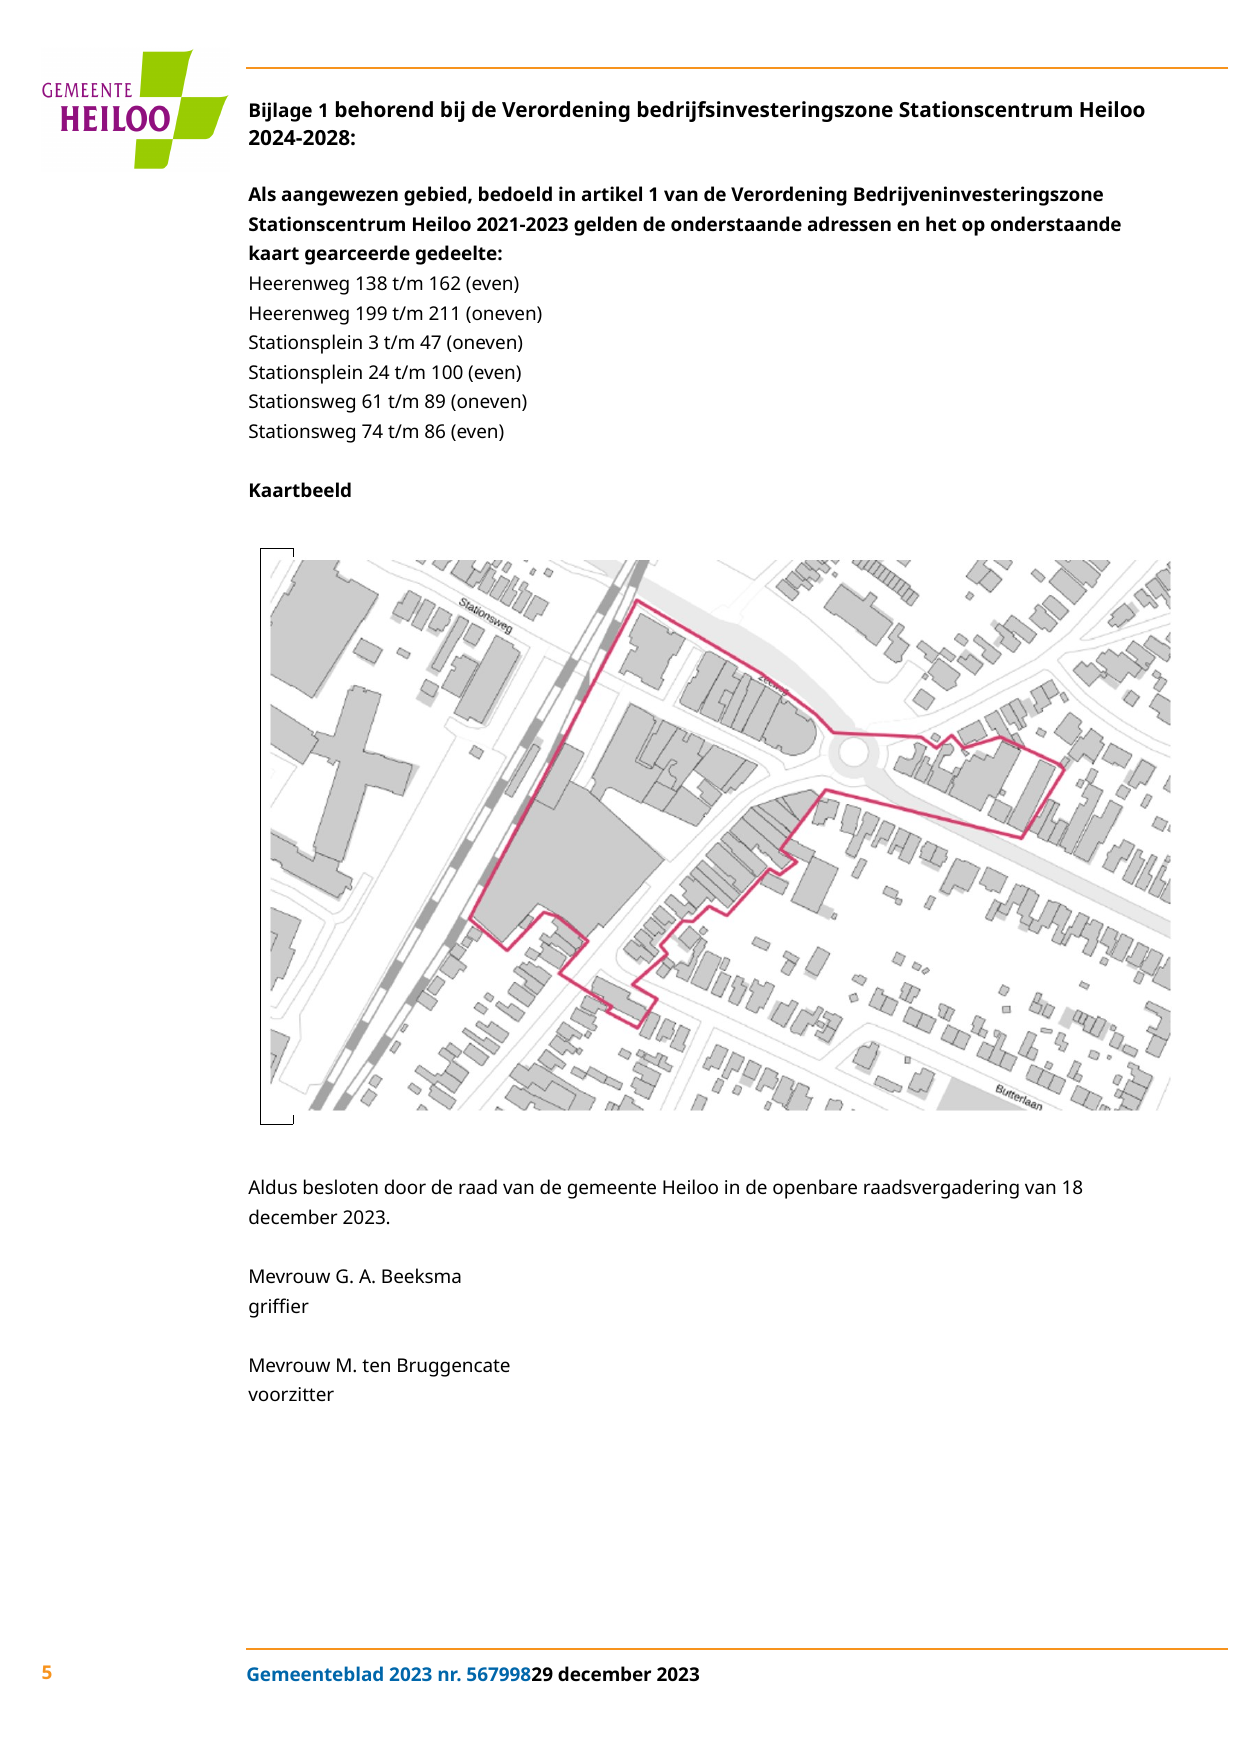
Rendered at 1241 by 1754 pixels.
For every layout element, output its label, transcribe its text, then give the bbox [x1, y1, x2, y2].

text Stationsweg 61 t/m 89 (oneven) [248, 388, 1152, 414]
text Heerenweg 138 t/m 162 (even) [248, 270, 1152, 296]
text Mevrouw G. A. Beeksma [248, 1263, 1152, 1289]
text Aldus besloten door de raad van de gemeente Heiloo in de openbare raadsvergadering van 18 december 2023. [248, 1174, 1152, 1230]
picture [268, 557, 1173, 1115]
text Heerenweg 199 t/m 211 (oneven) [248, 300, 1152, 325]
picture [41, 47, 231, 172]
text Stationsplein 3 t/m 47 (oneven) [248, 329, 1152, 355]
text voorzitter [248, 1382, 1152, 1407]
text griffier [248, 1293, 1152, 1319]
text Stationsweg 74 t/m 86 (even) [248, 418, 1152, 444]
text Als aangewezen gebied, bedoeld in artikel 1 van de Verordening Bedrijveninvesteringszone Stationscentrum Heiloo 2021-2023 gelden de onderstaande adressen en het op onderstaande kaart gearceerde gedeelte: [248, 181, 1152, 266]
text Stationsplein 24 t/m 100 (even) [248, 359, 1152, 384]
text Mevrouw M. ten Bruggencate [248, 1352, 1152, 1378]
text Kaartbeeld [248, 477, 1152, 503]
text Bijlage 1 behorend bij de Verordening bedrijfsinvesteringszone Stationscentrum Heiloo 2024-2028: [248, 95, 1152, 152]
